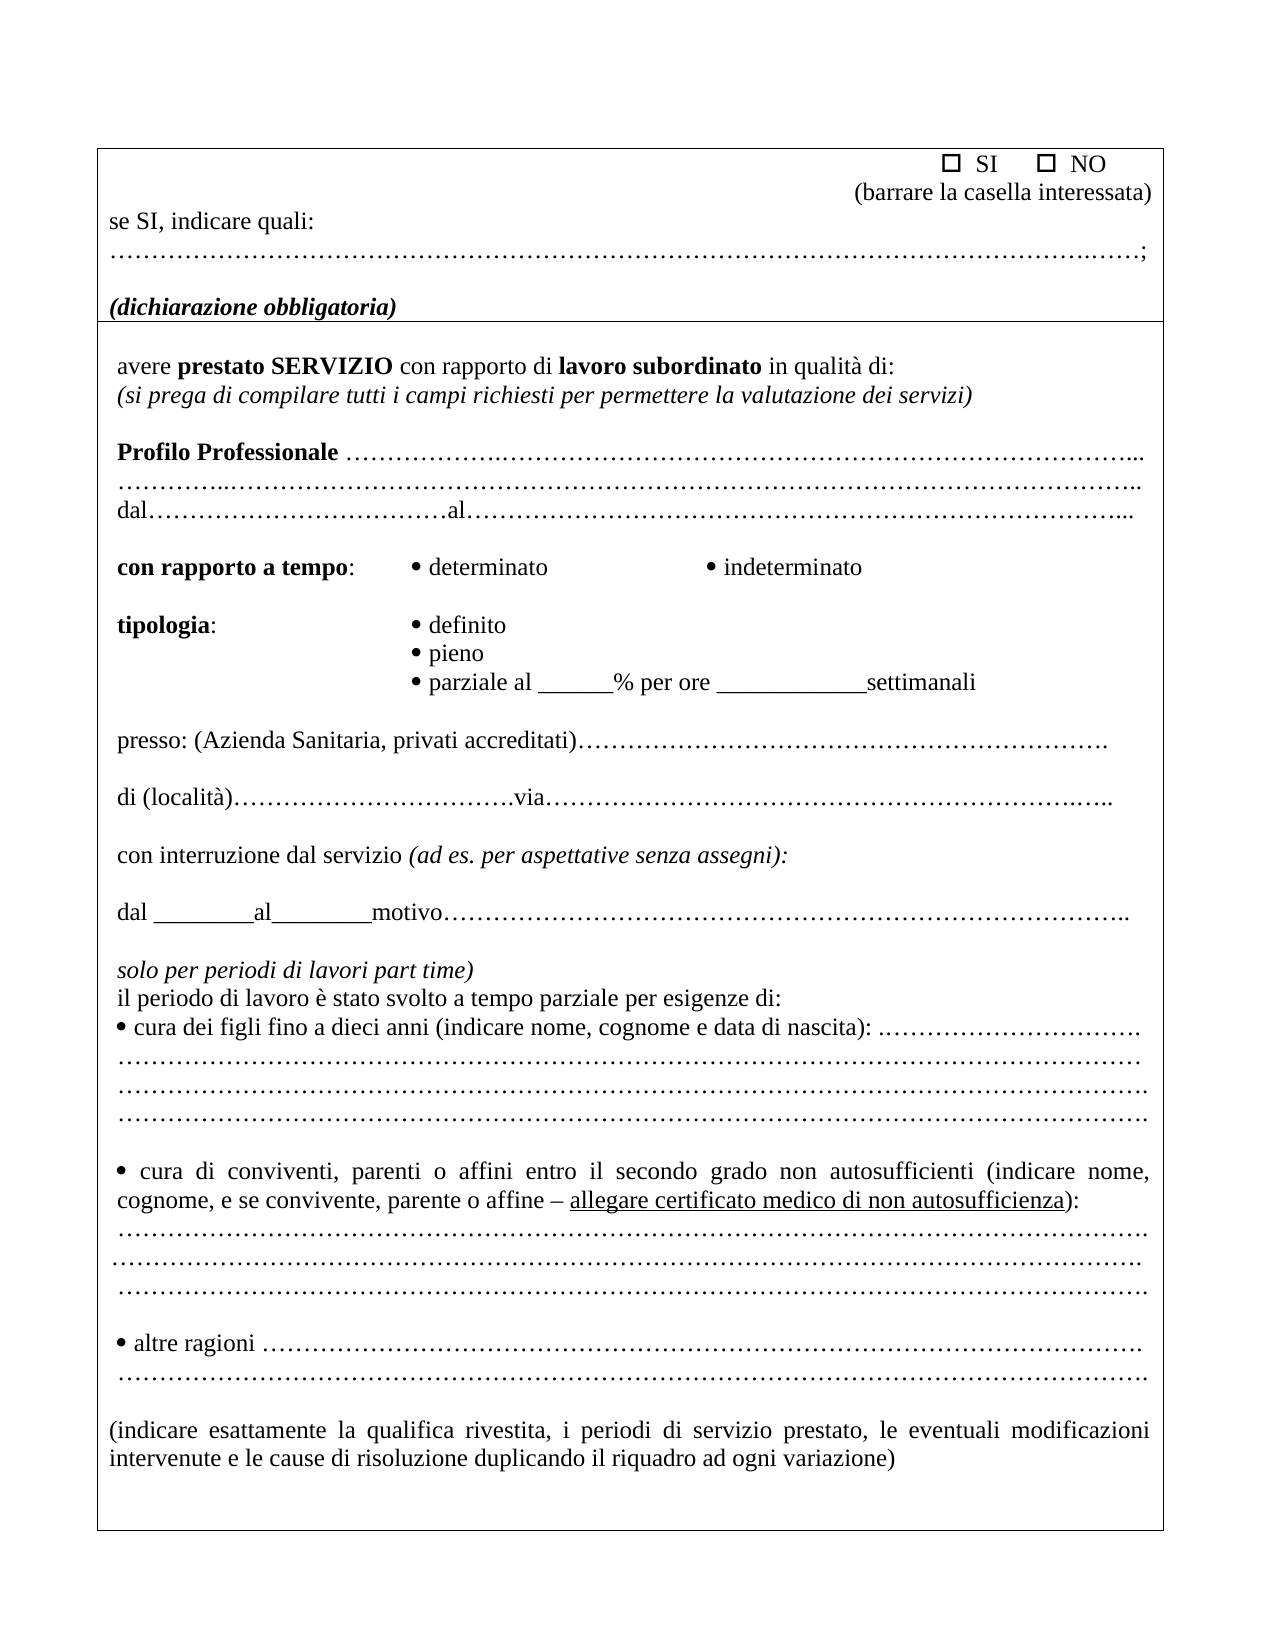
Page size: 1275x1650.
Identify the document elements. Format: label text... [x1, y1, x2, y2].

table_cell [73, 148, 97, 321]
table_cell avere prestato SERVIZIO con rapporto di lavoro subordinato in qualità di: (si prega di compilare tutti i campi richiesti per permettere la valutazione dei servizi) Profilo Professionale ……………….…………………………………………………………………... …………..……………………………………………………………………………………………….. dal………………………………al……………………………………………………………………... con rapporto a tempo:  determinato  indeterminato tipologia:  definito  pieno  parziale al ______% per ore ____________settimanali presso: (Azienda Sanitaria, privati accreditati)………………………………………………………. di (località)…………………………….via……………………………………………………….….. con interruzione dal servizio (ad es. per aspettative senza assegni): dal ________al________motivo……………………………………………………………………….. solo per periodi di lavori part time) il periodo di lavoro è stato svolto a tempo parziale per esigenze di:  cura dei figli fino a dieci anni (indicare nome, cognome e data di nascita): .…………………………. …………………………………………………………………………………………………………… ……………………………………………………………………………………………………………. …………………………………………………………………………………………………………….  cura di conviventi, parenti o affini entro il secondo grado non autosufficienti (indicare nome, cognome, e se convivente, parente o affine – allegare certificato medico di non autosufficienza): ……………………………………………………………………………………………………………. ……………………………………………………………………………………………………………. …………………………………………………………………………………………………………….  altre ragioni ……………………………………………………………………………………………. ……………………………………………………………………………………………………………. (indicare esattamente la qualifica rivestita, i periodi di servizio prestato, le eventuali modificazioni intervenute e le cause di risoluzione duplicando il riquadro ad ogni variazione) [98, 322, 1163, 1530]
table_cell [73, 321, 97, 1530]
table_cell  SI  NO (barrare la casella interessata) se SI, indicare quali: ……………………………………………………………………………………………………….……; (dichiarazione obbligatoria) [98, 149, 1163, 321]
